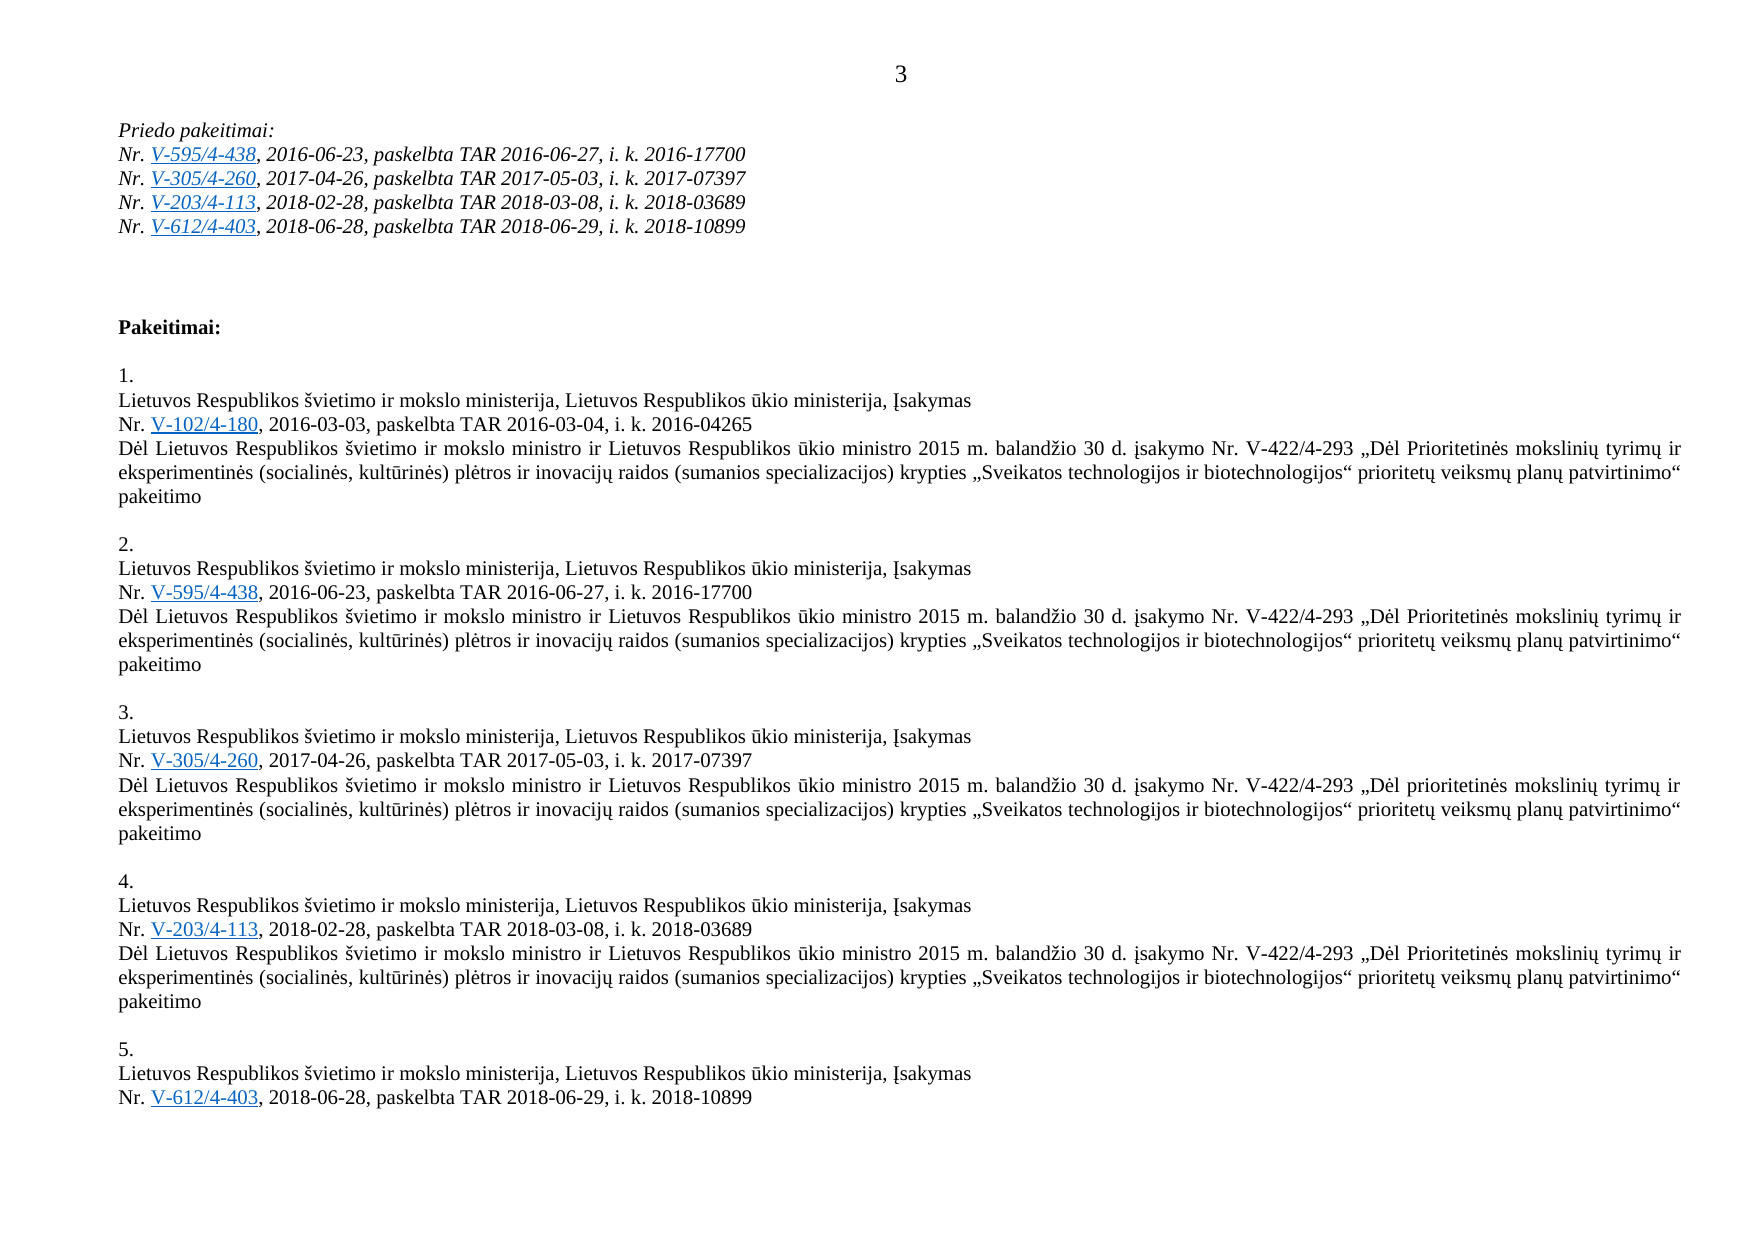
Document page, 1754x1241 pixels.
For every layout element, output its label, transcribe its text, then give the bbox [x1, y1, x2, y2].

text Nr. V-305/4-260, 2017-04-26, paskelbta TAR 2017-05-03, i. k. 2017-07397 [118, 748, 1683, 772]
text Nr. V-102/4-180, 2016-03-03, paskelbta TAR 2016-03-04, i. k. 2016-04265 [118, 412, 1683, 436]
text Nr. V-612/4-403, 2018-06-28, paskelbta TAR 2018-06-29, i. k. 2018-10899 [118, 1085, 1683, 1109]
text Lietuvos Respublikos švietimo ir mokslo ministerija, Lietuvos Respublikos ūkio ministerija, Įsakymas [118, 387, 1683, 412]
text Nr. V-595/4-438, 2016-06-23, paskelbta TAR 2016-06-27, i. k. 2016-17700 [118, 142, 1683, 166]
text 1. [118, 363, 1683, 387]
text Priedo pakeitimai: [118, 118, 1683, 142]
text Lietuvos Respublikos švietimo ir mokslo ministerija, Lietuvos Respublikos ūkio ministerija, Įsakymas [118, 724, 1683, 748]
text Dėl Lietuvos Respublikos švietimo ir mokslo ministro ir Lietuvos Respublikos ūkio ministro 2015 m. balandžio 30 d. įsakymo Nr. V-422/4-293 „Dėl prioritetinės mokslinių tyrimų ir eksperimentinės (socialinės, kultūrinės) plėtros ir inovacijų raidos (sumanios specializacijos) krypties „Sveikatos technologijos ir biotechnologijos“ prioritetų veiksmų planų patvirtinimo“ pakeitimo [118, 772, 1683, 845]
text Nr. V-612/4-403, 2018-06-28, paskelbta TAR 2018-06-29, i. k. 2018-10899 [118, 214, 1683, 238]
text Pakeitimai: [118, 315, 1683, 339]
text Nr. V-203/4-113, 2018-02-28, paskelbta TAR 2018-03-08, i. k. 2018-03689 [118, 190, 1683, 214]
text Dėl Lietuvos Respublikos švietimo ir mokslo ministro ir Lietuvos Respublikos ūkio ministro 2015 m. balandžio 30 d. įsakymo Nr. V-422/4-293 „Dėl Prioritetinės mokslinių tyrimų ir eksperimentinės (socialinės, kultūrinės) plėtros ir inovacijų raidos (sumanios specializacijos) krypties „Sveikatos technologijos ir biotechnologijos“ prioritetų veiksmų planų patvirtinimo“ pakeitimo [118, 436, 1683, 508]
text Nr. V-203/4-113, 2018-02-28, paskelbta TAR 2018-03-08, i. k. 2018-03689 [118, 917, 1683, 941]
text Nr. V-305/4-260, 2017-04-26, paskelbta TAR 2017-05-03, i. k. 2017-07397 [118, 166, 1683, 190]
text Dėl Lietuvos Respublikos švietimo ir mokslo ministro ir Lietuvos Respublikos ūkio ministro 2015 m. balandžio 30 d. įsakymo Nr. V-422/4-293 „Dėl Prioritetinės mokslinių tyrimų ir eksperimentinės (socialinės, kultūrinės) plėtros ir inovacijų raidos (sumanios specializacijos) krypties „Sveikatos technologijos ir biotechnologijos“ prioritetų veiksmų planų patvirtinimo“ pakeitimo [118, 941, 1683, 1013]
text Nr. V-595/4-438, 2016-06-23, paskelbta TAR 2016-06-27, i. k. 2016-17700 [118, 580, 1683, 604]
text 3. [118, 700, 1683, 724]
text 2. [118, 532, 1683, 556]
text 5. [118, 1037, 1683, 1061]
text Lietuvos Respublikos švietimo ir mokslo ministerija, Lietuvos Respublikos ūkio ministerija, Įsakymas [118, 1061, 1683, 1085]
text 4. [118, 869, 1683, 893]
text Lietuvos Respublikos švietimo ir mokslo ministerija, Lietuvos Respublikos ūkio ministerija, Įsakymas [118, 556, 1683, 580]
text Lietuvos Respublikos švietimo ir mokslo ministerija, Lietuvos Respublikos ūkio ministerija, Įsakymas [118, 893, 1683, 917]
text Dėl Lietuvos Respublikos švietimo ir mokslo ministro ir Lietuvos Respublikos ūkio ministro 2015 m. balandžio 30 d. įsakymo Nr. V-422/4-293 „Dėl Prioritetinės mokslinių tyrimų ir eksperimentinės (socialinės, kultūrinės) plėtros ir inovacijų raidos (sumanios specializacijos) krypties „Sveikatos technologijos ir biotechnologijos“ prioritetų veiksmų planų patvirtinimo“ pakeitimo [118, 604, 1683, 676]
